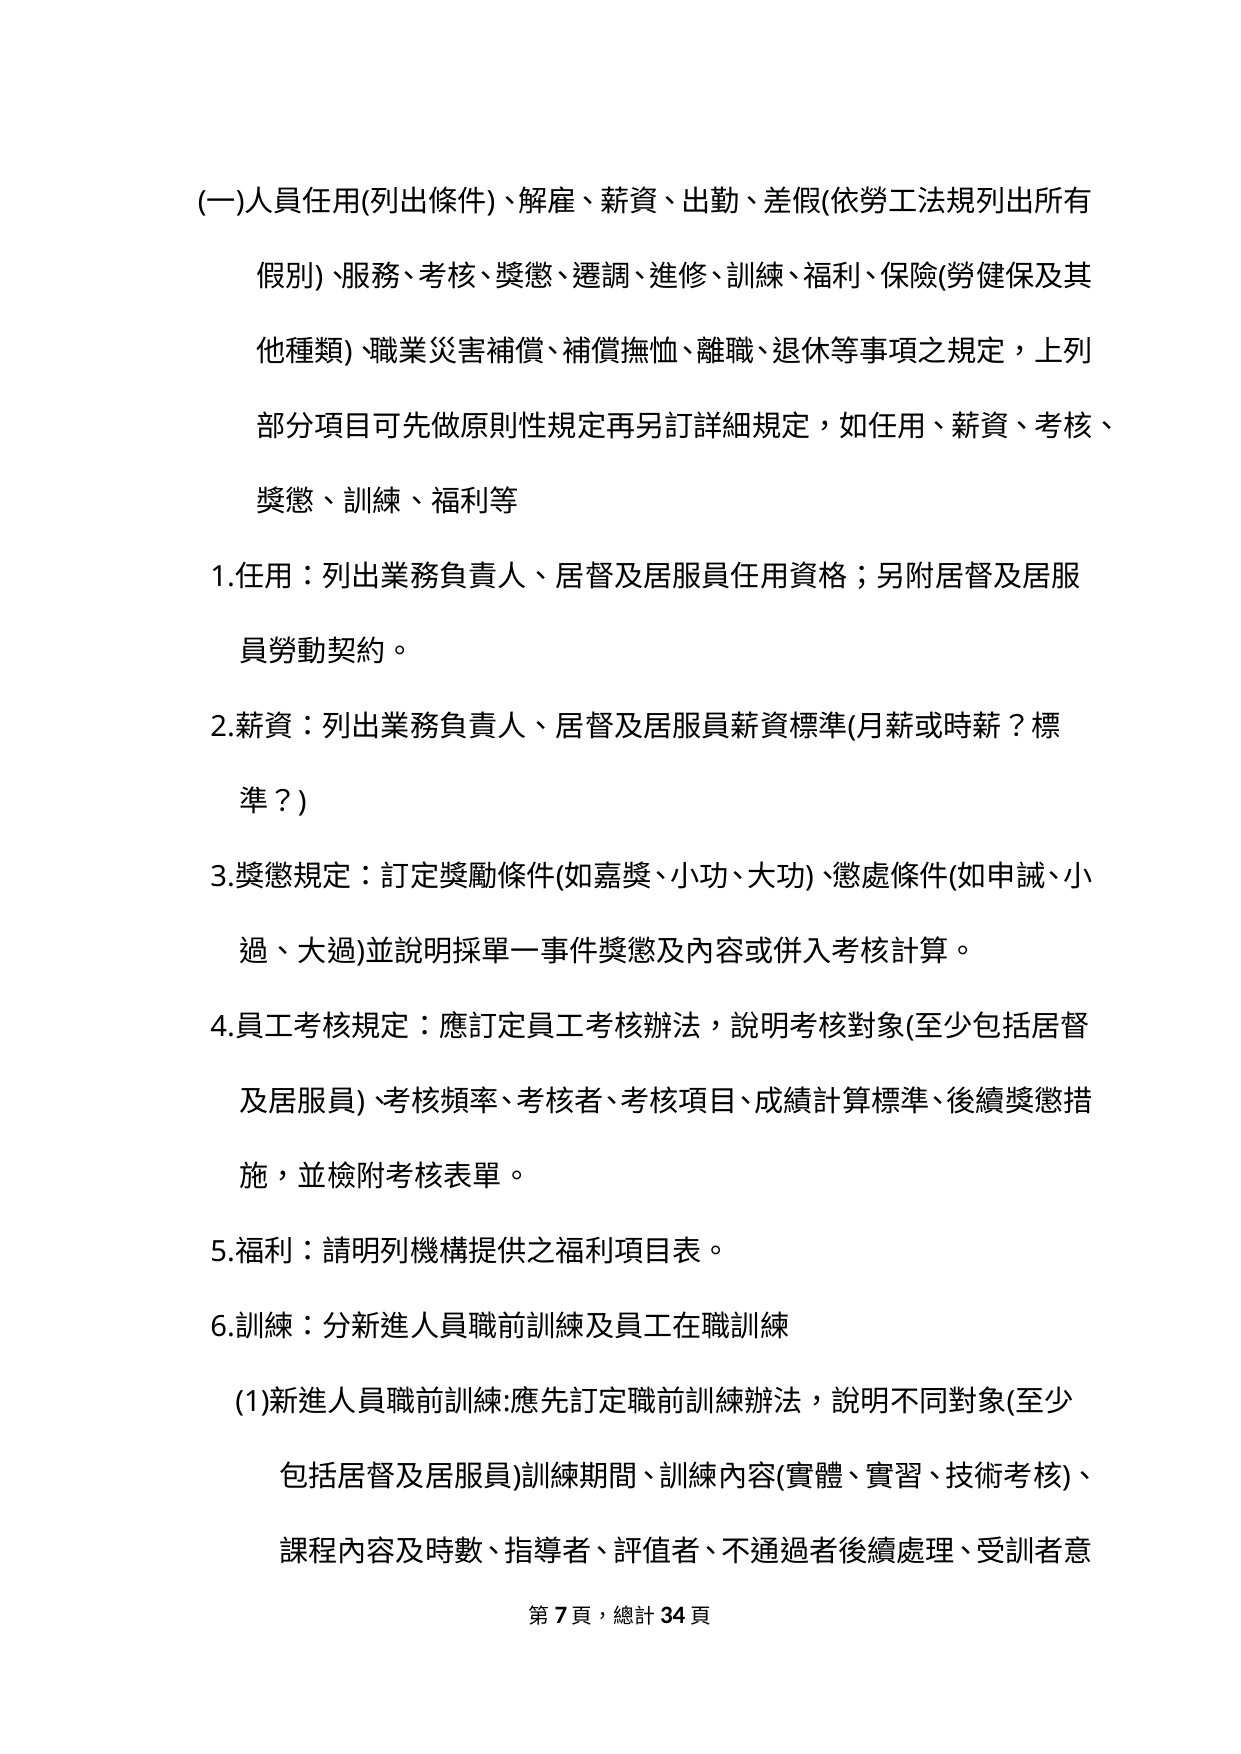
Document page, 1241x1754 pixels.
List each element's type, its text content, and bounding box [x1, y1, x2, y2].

text 1.任用：列出業務負責人、居督及居服員任用資格；另附居督及居服員勞動契約。 [210, 536, 1092, 686]
text (1)新進人員職前訓練:應先訂定職前訓練辦法，說明不同對象(至少包括居督及居服員)訓練期間、訓練內容(實體、實習、技術考核)、課程內容及時數、指導者、評值者、不通過者後續處理、受訓者意見回饋，並附訓練表單。 [235, 1361, 1092, 1586]
text 5.福利：請明列機構提供之福利項目表。 [210, 1211, 1092, 1286]
text (一)人員任用(列出條件)、解雇、薪資、出勤、差假(依勞工法規列出所有假別)、服務、考核、獎懲、遷調、進修、訓練、福利、保險(勞健保及其他種類)、職業災害補償、補償撫恤、離職、退休等事項之規定，上列部分項目可先做原則性規定再另訂詳細規定，如任用、薪資、考核、獎懲、訓練、福利等 [198, 161, 1092, 536]
text 6.訓練：分新進人員職前訓練及員工在職訓練 [210, 1286, 1092, 1361]
text 2.薪資：列出業務負責人、居督及居服員薪資標準(月薪或時薪？標準？) [210, 686, 1092, 836]
text 3.獎懲規定：訂定獎勵條件(如嘉獎、小功、大功)、懲處條件(如申誡、小過、大過)並說明採單一事件獎懲及內容或併入考核計算。 [210, 836, 1092, 986]
text 4.員工考核規定：應訂定員工考核辦法，說明考核對象(至少包括居督及居服員)、考核頻率、考核者、考核項目、成績計算標準、後續獎懲措施，並檢附考核表單。 [210, 986, 1092, 1211]
